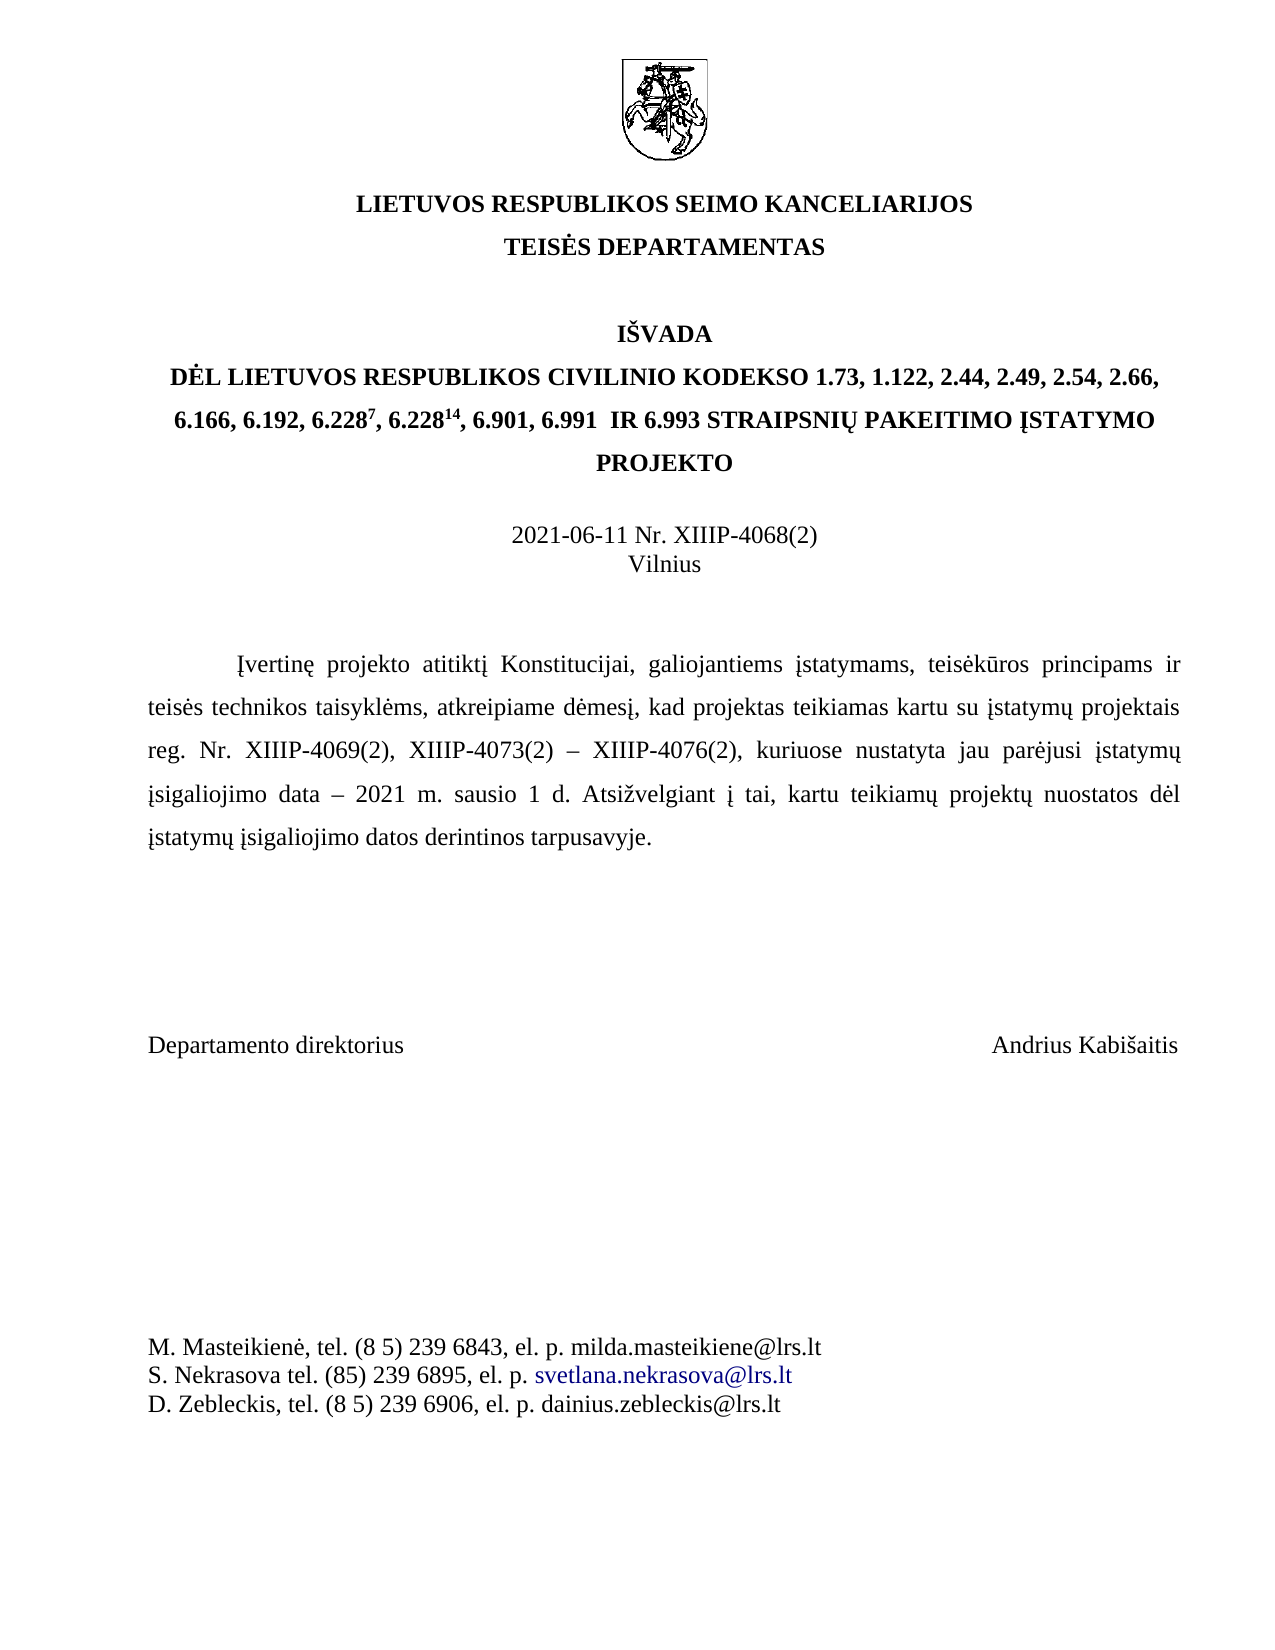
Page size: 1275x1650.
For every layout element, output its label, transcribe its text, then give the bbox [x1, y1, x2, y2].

text LIETUVOS RESPUBLIKOS SEIMO KANCELIARIJOS [148, 189, 1181, 218]
text 2021-06-11 Nr. XIIIP-4068(2) [148, 520, 1181, 549]
text IŠVADA [148, 319, 1181, 347]
text Departamento direktorius Andrius Kabišaitis [148, 1030, 1181, 1058]
subtitle TEISĖS DEPARTAMENTAS [148, 232, 1181, 261]
text S. Nekrasova tel. (85) 239 6895, el. p. svetlana.nekrasova@lrs.lt [148, 1360, 1181, 1389]
text Įvertinę projekto atitiktį Konstitucijai, galiojantiems įstatymams, teisėkūros principams ir teisės technikos taisyklėms, atkreipiame dėmesį, kad projektas teikiamas kartu su įstatymų projektais reg. Nr. XIIIP-4069(2), XIIIP-4073(2) – XIIIP-4076(2), kuriuose nustatyta jau parėjusi įstatymų įsigaliojimo data – 2021 m. sausio 1 d. Atsižvelgiant į tai, kartu teikiamų projektų nuostatos dėl įstatymų įsigaliojimo datos derintinos tarpusavyje. [148, 649, 1181, 851]
text Vilnius [148, 549, 1181, 577]
text M. Masteikienė, tel. (8 5) 239 6843, el. p. milda.masteikiene@lrs.lt [148, 1332, 1181, 1360]
text DĖL LIETUVOS RESPUBLIKOS CIVILINIO KODEKSO 1.73, 1.122, 2.44, 2.49, 2.54, 2.66, 6.166, 6.192, 6.2287, 6.22814, 6.901, 6.991 IR 6.993 STRAIPSNIŲ PAKEITIMO ĮSTATYMO PROJEKTO [148, 362, 1181, 477]
text D. Zebleckis, tel. (8 5) 239 6906, el. p. dainius.zebleckis@lrs.lt [148, 1389, 1181, 1418]
